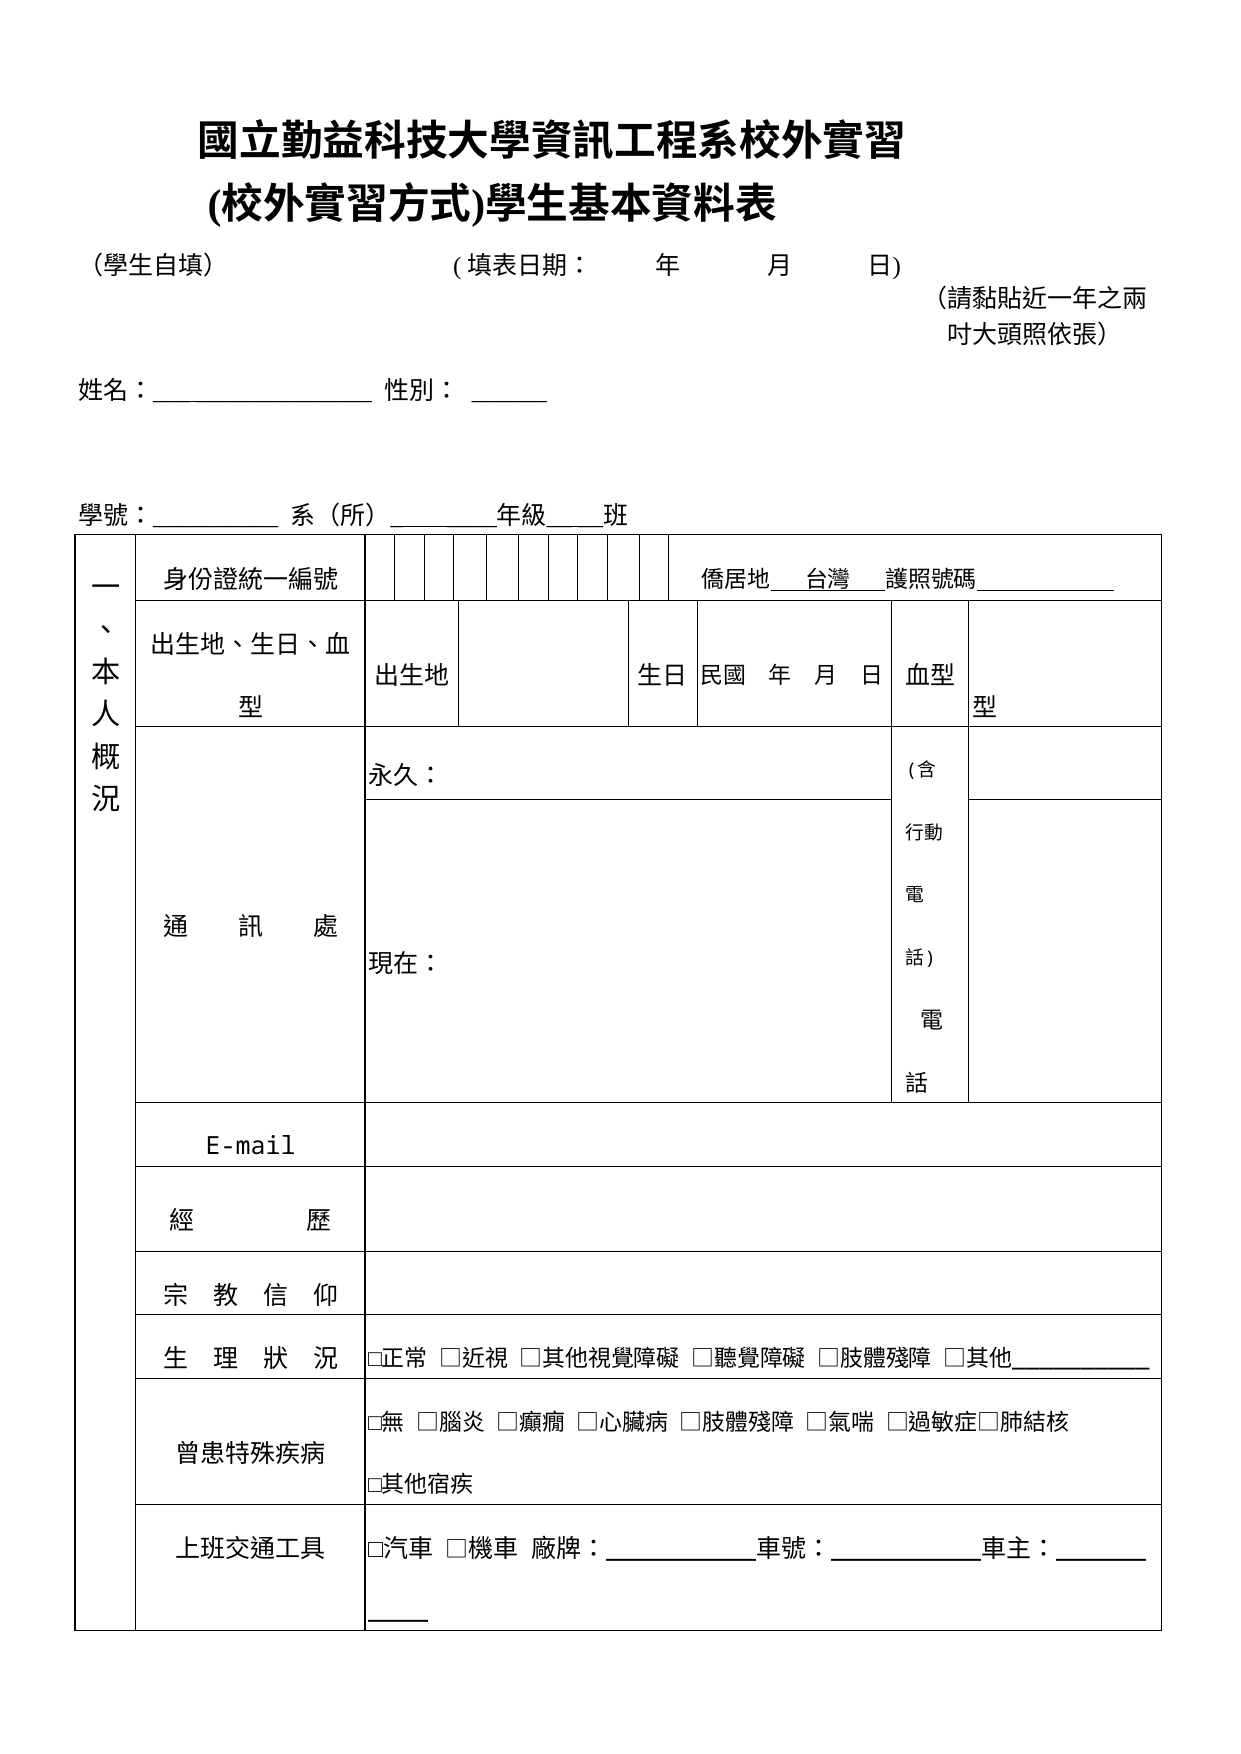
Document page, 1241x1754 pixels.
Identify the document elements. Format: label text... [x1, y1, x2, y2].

table_cell [395, 535, 424, 600]
table_cell 永久： [366, 727, 891, 799]
table_cell 型 [969, 601, 1161, 726]
table_cell [969, 727, 1161, 799]
table_cell [519, 535, 548, 600]
table_cell 血型 [892, 601, 968, 726]
table_cell E-mail [136, 1103, 364, 1166]
table_cell [969, 800, 1161, 1102]
table_header 國立勤益科技大學資訊工程系校外實習 (校外實習方式)學生基本資料表 [75, 96, 909, 221]
table_cell [640, 535, 668, 600]
table_cell 生日 [629, 601, 697, 726]
table_cell 通 訊 處 [136, 727, 364, 1102]
table_cell [425, 535, 453, 600]
table_cell [366, 1167, 1161, 1251]
table_cell 經 歷 [136, 1167, 364, 1251]
table_cell 曾患特殊疾病 [136, 1379, 364, 1504]
table_cell □無 □腦炎 □癲癇 □心臟病 □肢體殘障 □氣喘 □過敏症□肺結核 □其他宿疾 [366, 1379, 1161, 1504]
table_cell 出生地 [366, 601, 458, 726]
table_cell （學生自填） ( 填表日期： 年 月 日) 姓名：___ ______________ 性別： ______ 學號：__________ 系（所）_ ____年級__ __班 [75, 221, 909, 534]
table_cell 身份證統一編號 [136, 535, 364, 600]
table_cell [366, 1252, 1161, 1314]
table_cell [459, 601, 628, 726]
table_header （請黏貼近一年之兩吋大頭照依張） [909, 96, 1161, 534]
table_cell □正常 □近視 □其他視覺障礙 □聽覺障礙 □肢體殘障 □其他__________ [366, 1315, 1161, 1378]
table_cell [454, 535, 486, 600]
table_cell 一 、 本 人 概 況 [76, 535, 135, 1630]
table_cell [366, 535, 394, 600]
table_cell 現在： [366, 800, 891, 1102]
table_cell 出生地、生日、血型 [136, 601, 364, 726]
table_cell [366, 1103, 1161, 1166]
table_cell □汽車 □機車 廠牌：__________車號：__________車主：__________ [366, 1505, 1161, 1630]
table_cell [578, 535, 607, 600]
table_cell 上班交通工具 [136, 1505, 364, 1630]
table_cell [487, 535, 518, 600]
table_cell 僑居地 台灣 護照號碼 [669, 535, 1161, 600]
table_cell [608, 535, 639, 600]
table_cell 宗 教 信 仰 [136, 1252, 364, 1314]
table_cell (含行動電話) 電 話 [892, 727, 968, 1102]
table_cell [549, 535, 577, 600]
table_cell 民國 年 月 日 [698, 601, 891, 726]
table_cell 生 理 狀 況 [136, 1315, 364, 1378]
